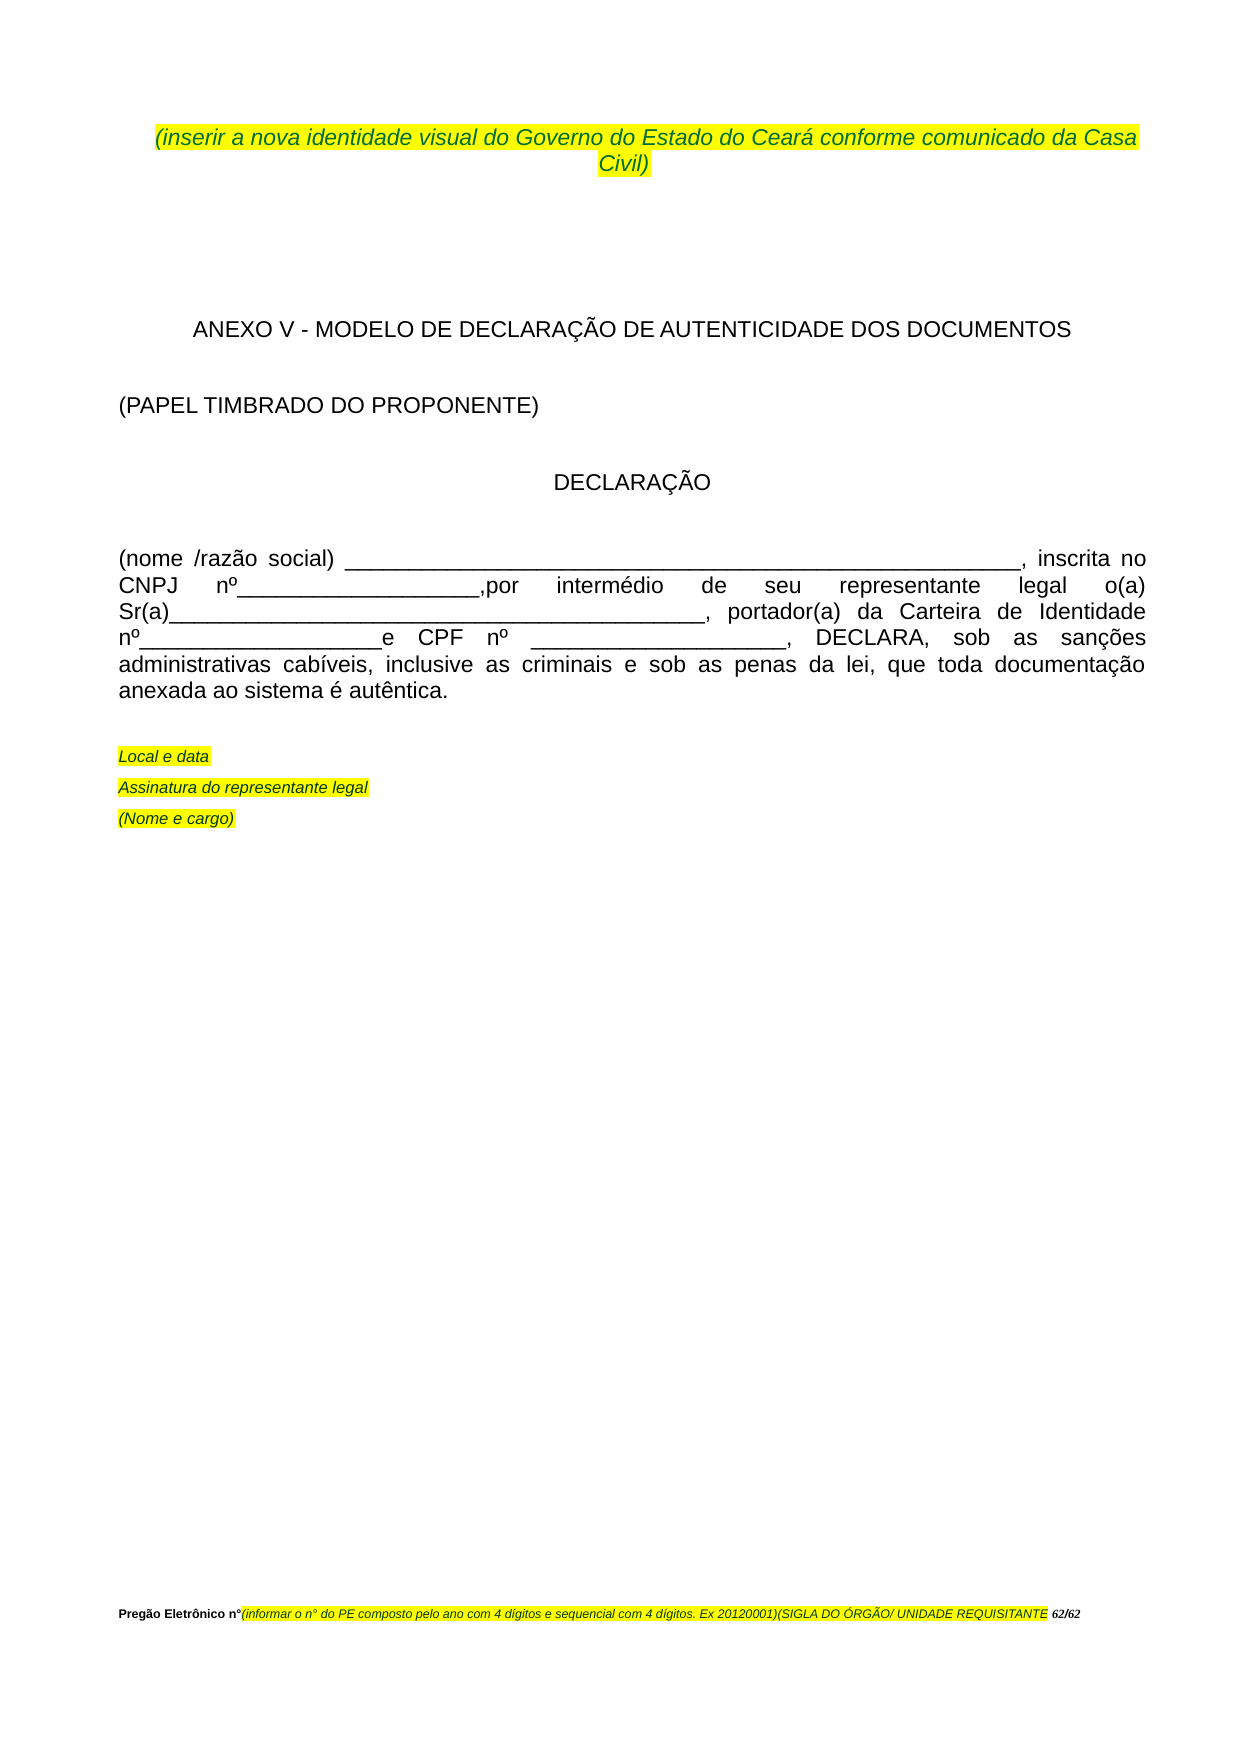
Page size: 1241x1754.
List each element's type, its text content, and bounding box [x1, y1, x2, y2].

text DECLARAÇÃO [118, 469, 1146, 495]
text ANEXO V - MODELO DE DECLARAÇÃO DE AUTENTICIDADE DOS DOCUMENTOS [118, 316, 1146, 342]
text (PAPEL TIMBRADO DO PROPONENTE) [118, 392, 1146, 419]
text Local e data [118, 746, 1146, 766]
text Assinatura do representante legal [118, 777, 1146, 797]
text (nome /razão social) _____________________________________________________, inscrita no CNPJ nº___________________,por intermédio de seu representante legal o(a) Sr(a)__________________________________________, portador(a) da Carteira de Identidade nº___________________e CPF nº ____________________, DECLARA, sob as sanções administrativas cabíveis, inclusive as criminais e sob as penas da lei, que toda documentação anexada ao sistema é autêntica. [118, 545, 1146, 703]
text (Nome e cargo) [118, 808, 1146, 828]
